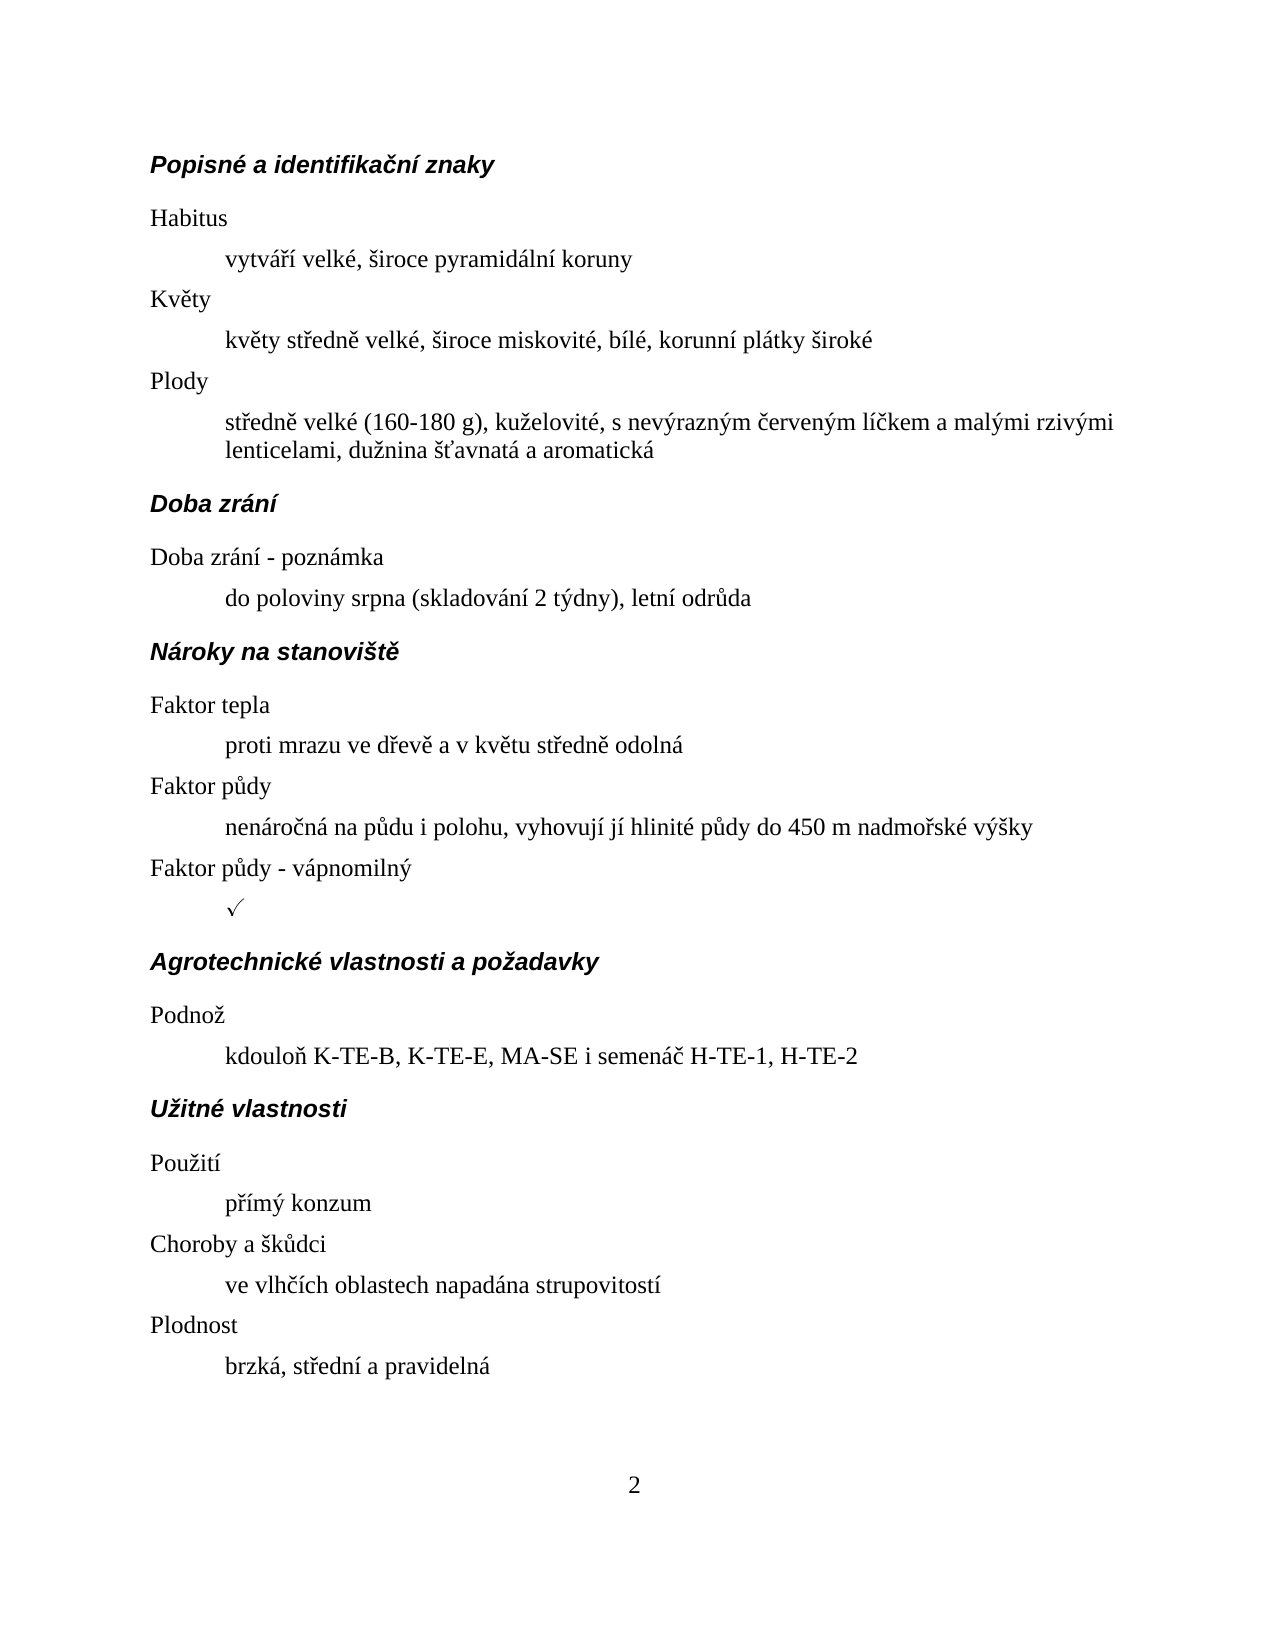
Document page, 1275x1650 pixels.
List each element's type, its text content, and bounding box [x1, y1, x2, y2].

text středně velké (160-180 g), kuželovité, s nevýrazným červeným líčkem a malými rzivými lenticelami, dužnina šťavnatá a aromatická [225, 407, 1125, 464]
text Podnož [150, 1000, 1125, 1029]
text kdouloň K-TE-B, K-TE-E, MA-SE i semenáč H-TE-1, H-TE-2 [225, 1041, 1125, 1069]
subtitle Nároky na stanoviště [150, 637, 1125, 665]
subtitle Doba zrání [150, 489, 1125, 518]
text Faktor tepla [150, 690, 1125, 718]
subtitle Užitné vlastnosti [150, 1094, 1125, 1123]
text přímý konzum [225, 1188, 1125, 1217]
text nenáročná na půdu i polohu, vyhovují jí hlinité půdy do 450 m nadmořské výšky [225, 812, 1125, 841]
subtitle Agrotechnické vlastnosti a požadavky [150, 947, 1125, 976]
text květy středně velké, široce miskovité, bílé, korunní plátky široké [225, 325, 1125, 354]
text Plody [150, 366, 1125, 395]
text Faktor půdy - vápnomilný [150, 853, 1125, 881]
text brzká, střední a pravidelná [225, 1351, 1125, 1380]
text Použití [150, 1148, 1125, 1176]
text ve vlhčích oblastech napadána strupovitostí [225, 1270, 1125, 1298]
text Květy [150, 284, 1125, 313]
text Faktor půdy [150, 771, 1125, 800]
text do poloviny srpna (skladování 2 týdny), letní odrůda [225, 583, 1125, 612]
text Choroby a škůdci [150, 1229, 1125, 1258]
text Doba zrání - poznámka [150, 542, 1125, 571]
text Plodnost [150, 1311, 1125, 1339]
text vytváří velké, široce pyramidální koruny [225, 244, 1125, 272]
subtitle Popisné a identifikační znaky [150, 150, 1125, 178]
text proti mrazu ve dřevě a v květu středně odolná [225, 730, 1125, 759]
text Habitus [150, 203, 1125, 232]
text ✓ [225, 893, 1125, 922]
